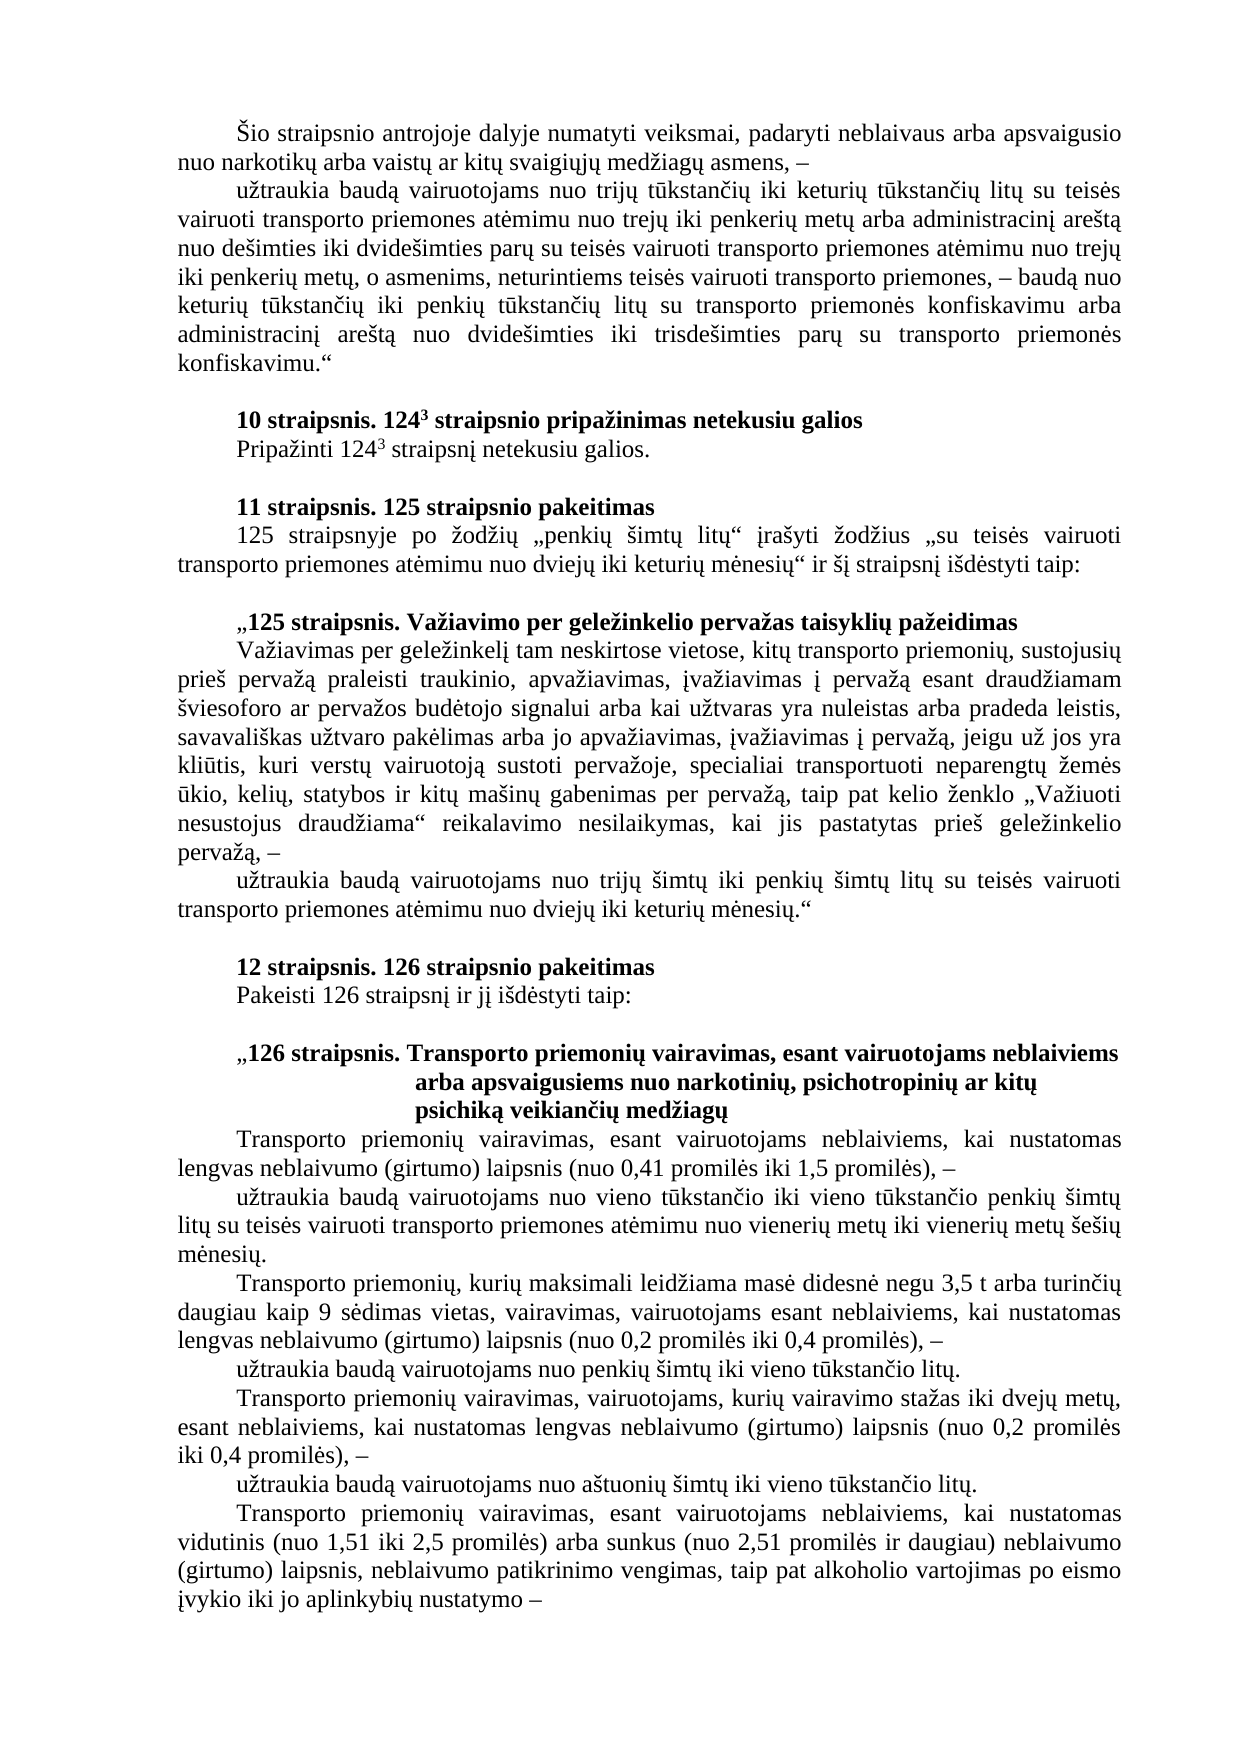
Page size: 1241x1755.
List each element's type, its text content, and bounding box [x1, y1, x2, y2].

text 10 straipsnis. 1243 straipsnio pripažinimas netekusiu galios [177, 406, 1122, 434]
text 125 straipsnyje po žodžių „penkių šimtų litų“ įrašyti žodžius „su teisės vairuoti transporto priemones atėmimu nuo dviejų iki keturių mėnesių“ ir šį straipsnį išdėstyti taip: [177, 521, 1122, 578]
text užtraukia baudą vairuotojams nuo trijų šimtų iki penkių šimtų litų su teisės vairuoti transporto priemones atėmimu nuo dviejų iki keturių mėnesių.“ [177, 866, 1122, 923]
text 12 straipsnis. 126 straipsnio pakeitimas [177, 952, 1122, 981]
text užtraukia baudą vairuotojams nuo aštuonių šimtų iki vieno tūkstančio litų. [177, 1469, 1122, 1498]
text Važiavimas per geležinkelį tam neskirtose vietose, kitų transporto priemonių, sustojusių prieš pervažą praleisti traukinio, apvažiavimas, įvažiavimas į pervažą esant draudžiamam šviesoforo ar pervažos budėtojo signalui arba kai užtvaras yra nuleistas arba pradeda leistis, savavališkas užtvaro pakėlimas arba jo apvažiavimas, įvažiavimas į pervažą, jeigu už jos yra kliūtis, kuri verstų vairuotoją sustoti pervažoje, specialiai transportuoti neparengtų žemės ūkio, kelių, statybos ir kitų mašinų gabenimas per pervažą, taip pat kelio ženklo „Važiuoti nesustojus draudžiama“ reikalavimo nesilaikymas, kai jis pastatytas prieš geležinkelio pervažą, – [177, 636, 1122, 866]
text Transporto priemonių vairavimas, vairuotojams, kurių vairavimo stažas iki dvejų metų, esant neblaiviems, kai nustatomas lengvas neblaivumo (girtumo) laipsnis (nuo 0,2 promilės iki 0,4 promilės), – [177, 1383, 1122, 1469]
text Transporto priemonių vairavimas, esant vairuotojams neblaiviems, kai nustatomas lengvas neblaivumo (girtumo) laipsnis (nuo 0,41 promilės iki 1,5 promilės), – [177, 1124, 1122, 1182]
text Šio straipsnio antrojoje dalyje numatyti veiksmai, padaryti neblaivaus arba apsvaigusio nuo narkotikų arba vaistų ar kitų svaigiųjų medžiagų asmens, – [177, 118, 1122, 176]
text Transporto priemonių, kurių maksimali leidžiama masė didesnė negu 3,5 t arba turinčių daugiau kaip 9 sėdimas vietas, vairavimas, vairuotojams esant neblaiviems, kai nustatomas lengvas neblaivumo (girtumo) laipsnis (nuo 0,2 promilės iki 0,4 promilės), – [177, 1268, 1122, 1354]
text „125 straipsnis. Važiavimo per geležinkelio pervažas taisyklių pažeidimas [177, 607, 1122, 636]
text užtraukia baudą vairuotojams nuo vieno tūkstančio iki vieno tūkstančio penkių šimtų litų su teisės vairuoti transporto priemones atėmimu nuo vienerių metų iki vienerių metų šešių mėnesių. [177, 1182, 1122, 1268]
text užtraukia baudą vairuotojams nuo trijų tūkstančių iki keturių tūkstančių litų su teisės vairuoti transporto priemones atėmimu nuo trejų iki penkerių metų arba administracinį areštą nuo dešimties iki dvidešimties parų su teisės vairuoti transporto priemones atėmimu nuo trejų iki penkerių metų, o asmenims, neturintiems teisės vairuoti transporto priemones, – baudą nuo keturių tūkstančių iki penkių tūkstančių litų su transporto priemonės konfiskavimu arba administracinį areštą nuo dvidešimties iki trisdešimties parų su transporto priemonės konfiskavimu.“ [177, 176, 1122, 377]
text Transporto priemonių vairavimas, esant vairuotojams neblaiviems, kai nustatomas vidutinis (nuo 1,51 iki 2,5 promilės) arba sunkus (nuo 2,51 promilės ir daugiau) neblaivumo (girtumo) laipsnis, neblaivumo patikrinimo vengimas, taip pat alkoholio vartojimas po eismo įvykio iki jo aplinkybių nustatymo – [177, 1498, 1122, 1613]
text Pripažinti 1243 straipsnį netekusiu galios. [177, 434, 1122, 463]
text 11 straipsnis. 125 straipsnio pakeitimas [177, 492, 1122, 521]
text Pakeisti 126 straipsnį ir jį išdėstyti taip: [177, 981, 1122, 1009]
text užtraukia baudą vairuotojams nuo penkių šimtų iki vieno tūkstančio litų. [177, 1354, 1122, 1383]
text „126 straipsnis. Transporto priemonių vairavimas, esant vairuotojams neblaiviems arba apsvaigusiems nuo narkotinių, psichotropinių ar kitų psichiką veikiančių medžiagų [236, 1038, 1122, 1124]
